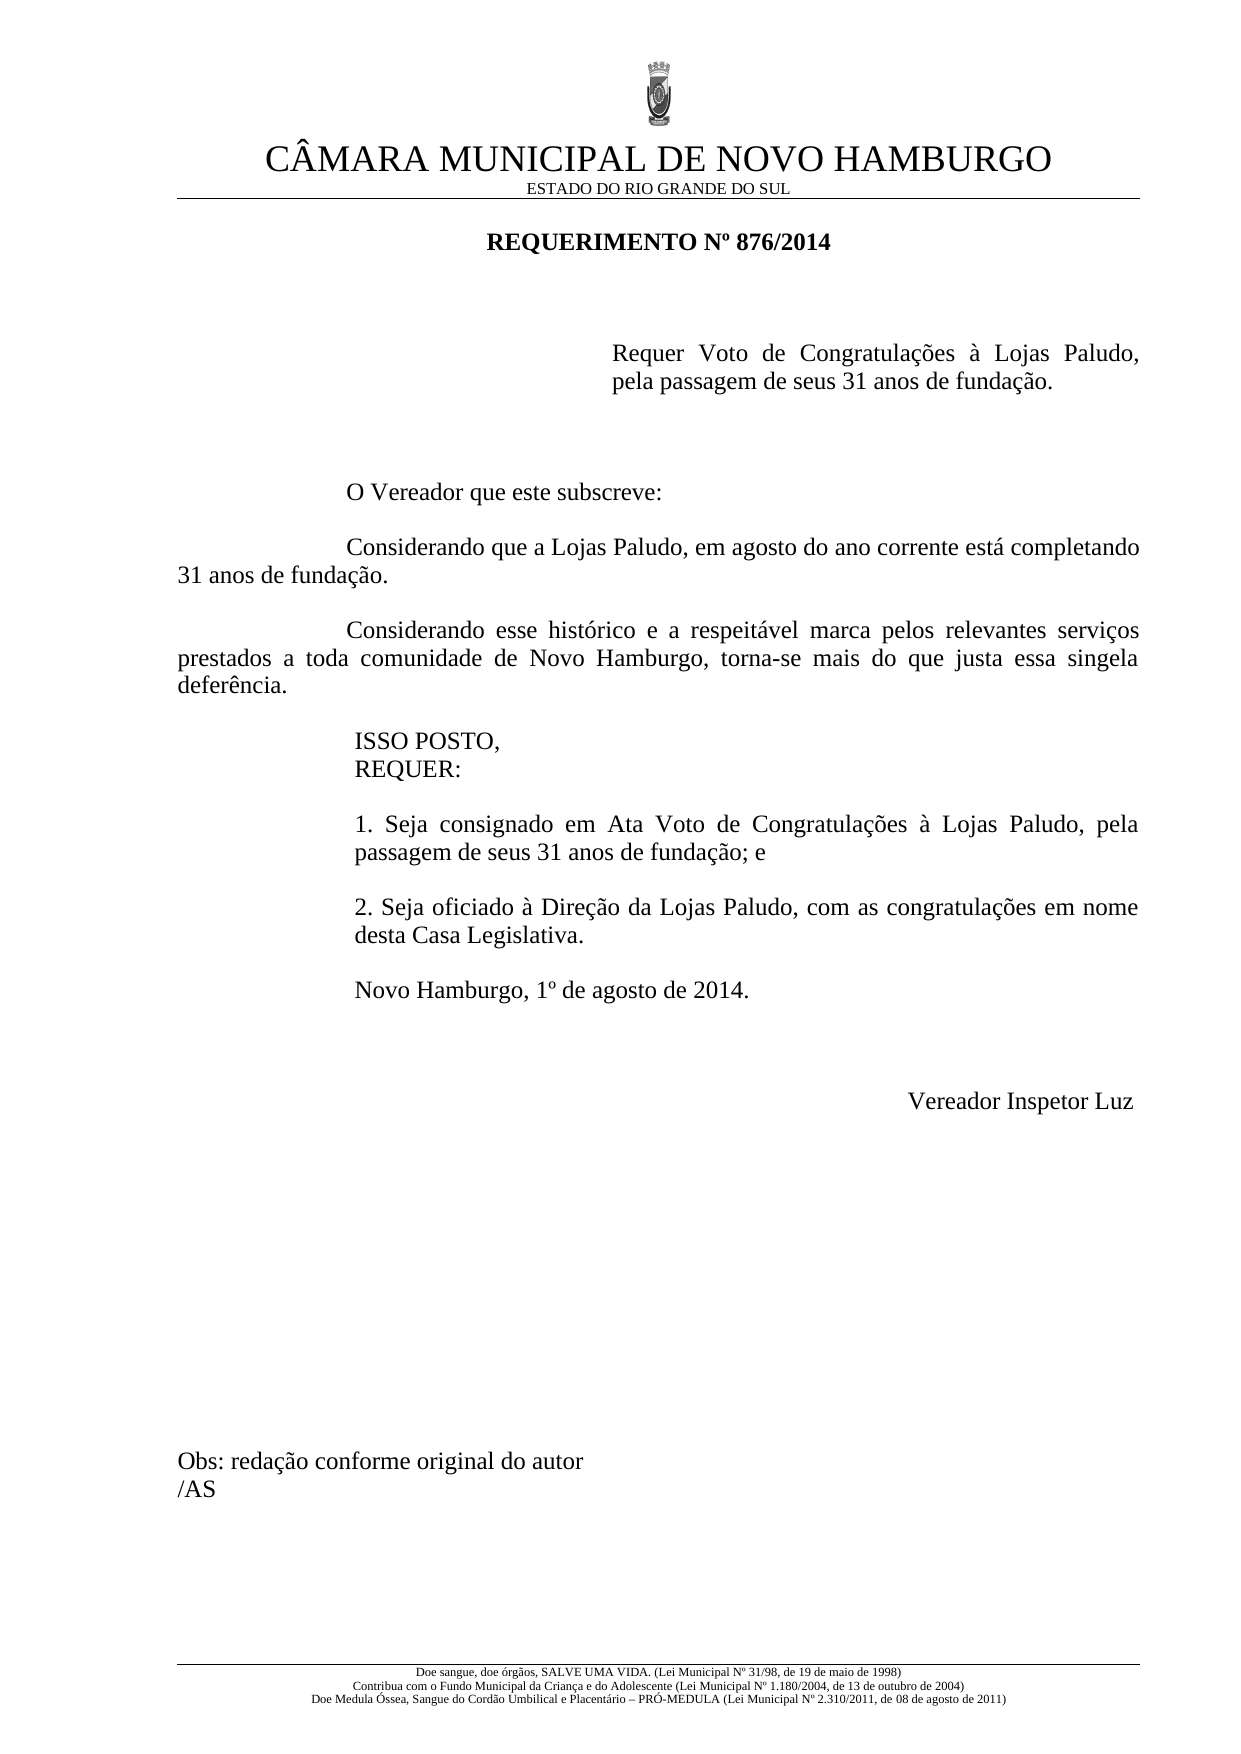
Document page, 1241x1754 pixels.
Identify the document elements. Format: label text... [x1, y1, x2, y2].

text 2. Seja oficiado à Direção da Lojas Paludo, com as congratulações em nome desta Casa Legislativa. [354, 893, 1140, 949]
text O Vereador que este subscreve: [177, 478, 1140, 505]
text Novo Hamburgo, 1º de agosto de 2014. [177, 976, 1140, 1004]
text 1. Seja consignado em Ata Voto de Congratulações à Lojas Paludo, pela passagem de seus 31 anos de fundação; e [354, 810, 1140, 866]
text Considerando que a Lojas Paludo, em agosto do ano corrente está completando 31 anos de fundação. [177, 533, 1140, 588]
text Vereador Inspetor Luz [177, 1087, 1140, 1115]
text Obs: redação conforme original do autor [177, 1447, 1140, 1475]
text Requer Voto de Congratulações à Lojas Paludo, pela passagem de seus 31 anos de fundação. [612, 339, 1140, 394]
text /AS [177, 1475, 1140, 1503]
text Considerando esse histórico e a respeitável marca pelos relevantes serviços prestados a toda comunidade de Novo Hamburgo, torna-se mais do que justa essa singela deferência. [177, 616, 1140, 699]
text REQUER: [177, 755, 1140, 782]
text REQUERIMENTO Nº 876/2014 [177, 228, 1140, 256]
text ISSO POSTO, [177, 727, 1140, 755]
